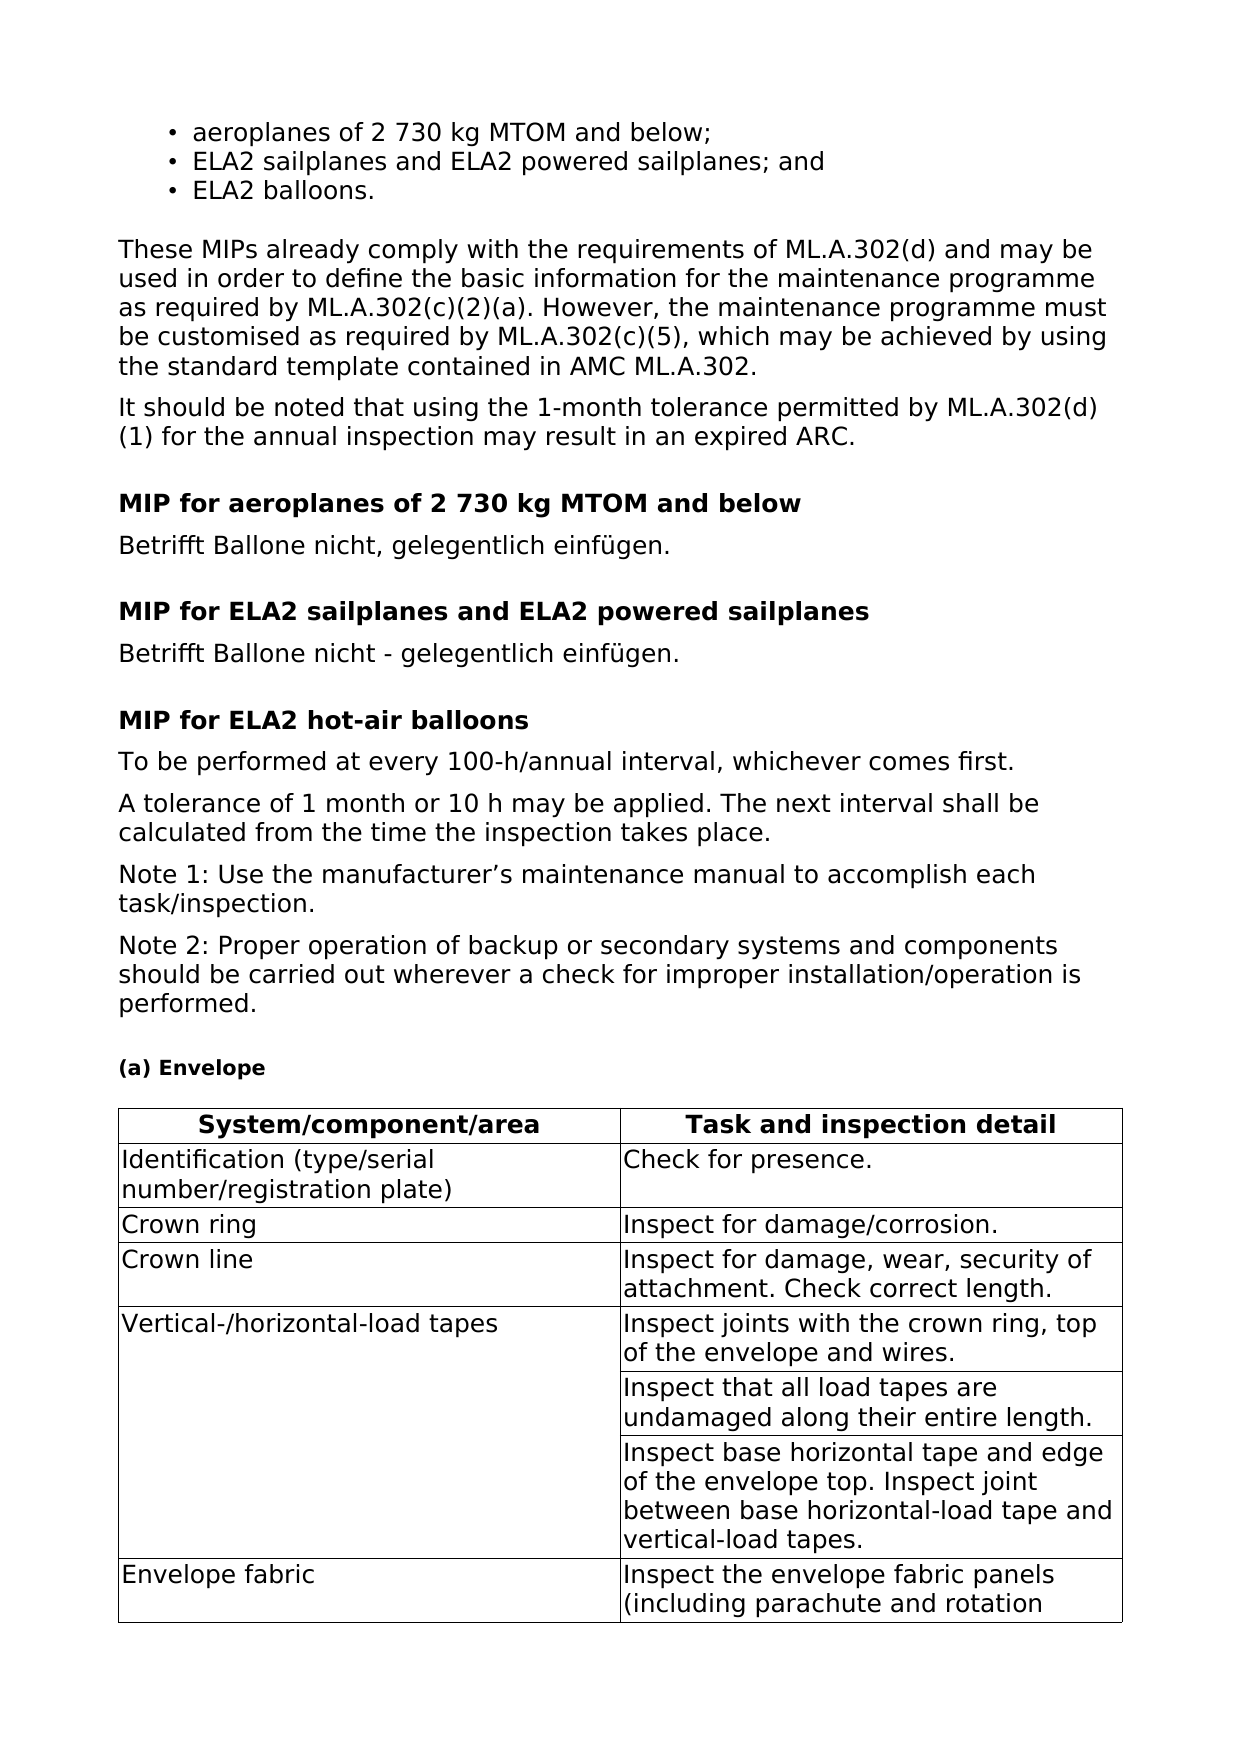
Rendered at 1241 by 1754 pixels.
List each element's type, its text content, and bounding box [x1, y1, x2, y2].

subtitle MIP for aeroplanes of 2 730 kg MTOM and below [118, 489, 1122, 518]
table_cell Vertical-/horizontal-load tapes [119, 1307, 620, 1557]
text Betrifft Ballone nicht, gelegentlich einfügen. [118, 531, 1122, 560]
subtitle MIP for ELA2 hot-air balloons [118, 706, 1122, 735]
text Note 2: Proper operation of backup or secondary systems and components should be carried out wherever a check for improper installation/operation is performed. [118, 931, 1122, 1018]
text Note 1: Use the manufacturer’s maintenance manual to accomplish each task/inspection. [118, 860, 1122, 918]
table_cell Envelope fabric [119, 1559, 620, 1622]
table_cell Inspect joints with the crown ring, top of the envelope and wires. [621, 1307, 1122, 1371]
table_header Task and inspection detail [621, 1109, 1122, 1143]
text It should be noted that using the 1-month tolerance permitted by ML.A.302(d)(1) for the annual inspection may result in an expired ARC. [118, 393, 1122, 452]
list aeroplanes of 2 730 kg MTOM and below; [177, 118, 1122, 147]
table_cell Identification (type/serial number/registration plate) [119, 1144, 620, 1207]
subtitle MIP for ELA2 sailplanes and ELA2 powered sailplanes [118, 598, 1122, 627]
list ELA2 balloons. [177, 176, 1122, 206]
table_cell Inspect for damage/corrosion. [621, 1208, 1122, 1242]
table_header System/component/area [119, 1109, 620, 1143]
text To be performed at every 100-h/annual interval, whichever comes first. [118, 748, 1122, 777]
table_cell Inspect base horizontal tape and edge of the envelope top. Inspect joint between base horizontal-load tape and vertical-load tapes. [621, 1436, 1122, 1557]
text A tolerance of 1 month or 10 h may be applied. The next interval shall be calculated from the time the inspection takes place. [118, 789, 1122, 848]
text These MIPs already comply with the requirements of ML.A.302(d) and may be used in order to define the basic information for the maintenance programme as required by ML.A.302(c)(2)(a). However, the maintenance programme must be customised as required by ML.A.302(c)(5), which may be achieved by using the standard template contained in AMC ML.A.302. [118, 235, 1122, 381]
table_cell Check for presence. [621, 1144, 1122, 1207]
table_cell Inspect for damage, wear, security of attachment. Check correct length. [621, 1243, 1122, 1306]
list ELA2 sailplanes and ELA2 powered sailplanes; and [177, 147, 1122, 176]
text Betrifft Ballone nicht - gelegentlich einfügen. [118, 639, 1122, 668]
table_cell Inspect that all load tapes are undamaged along their entire length. [621, 1372, 1122, 1435]
table_cell Crown ring [119, 1208, 620, 1242]
table_cell Inspect the envelope fabric panels (including parachute and rotation [621, 1559, 1122, 1622]
subtitle (a) Envelope [118, 1056, 1122, 1080]
table_cell Crown line [119, 1243, 620, 1306]
